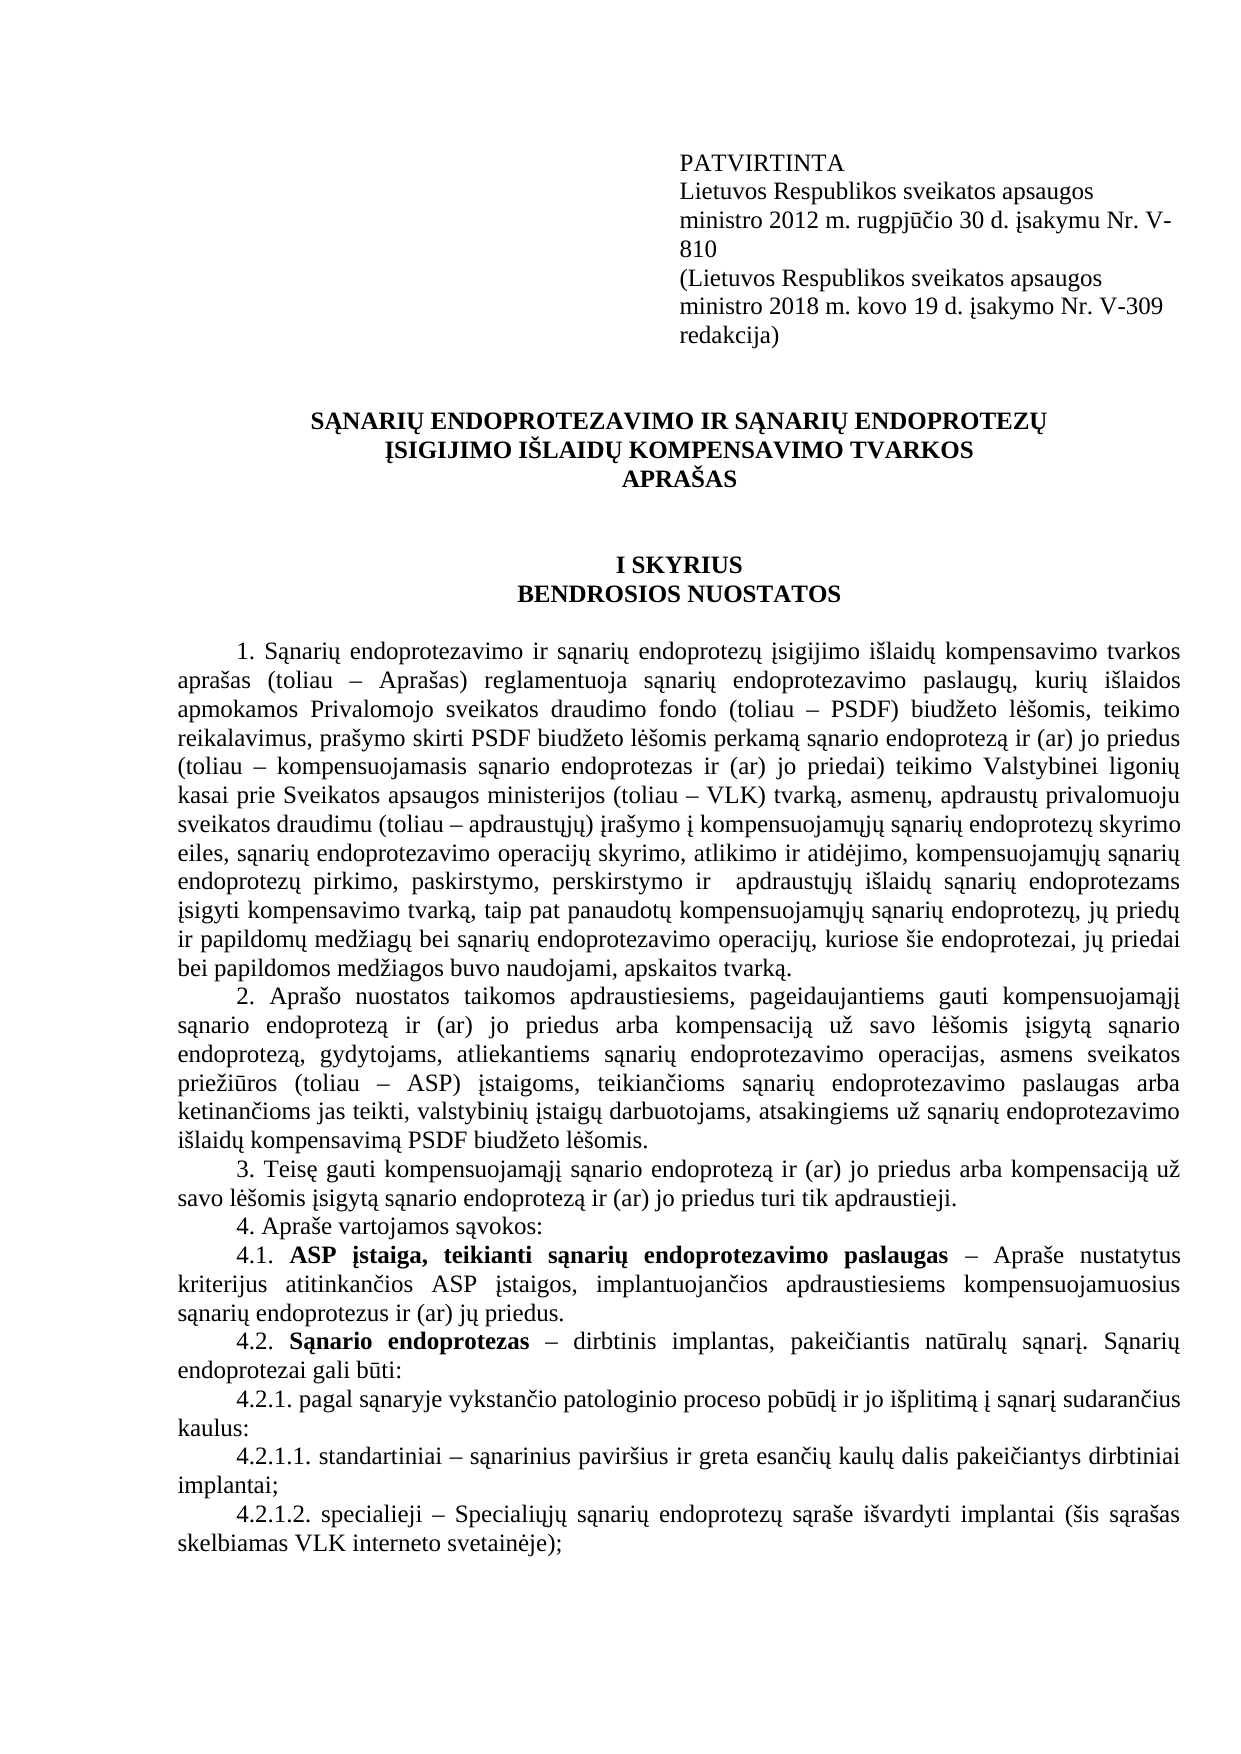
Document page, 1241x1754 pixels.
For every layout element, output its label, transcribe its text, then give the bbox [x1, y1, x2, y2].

text 4.2.1.1. standartiniai – sąnarinius paviršius ir greta esančių kaulų dalis pakeičiantys dirbtiniai implantai; [177, 1441, 1181, 1499]
text 1. Sąnarių endoprotezavimo ir sąnarių endoprotezų įsigijimo išlaidų kompensavimo tvarkos aprašas (toliau – Aprašas) reglamentuoja sąnarių endoprotezavimo paslaugų, kurių išlaidos apmokamos Privalomojo sveikatos draudimo fondo (toliau – PSDF) biudžeto lėšomis, teikimo reikalavimus, prašymo skirti PSDF biudžeto lėšomis perkamą sąnario endoprotezą ir (ar) jo priedus (toliau – kompensuojamasis sąnario endoprotezas ir (ar) jo priedai) teikimo Valstybinei ligonių kasai prie Sveikatos apsaugos ministerijos (toliau – VLK) tvarką, asmenų, apdraustų privalomuoju sveikatos draudimu (toliau – apdraustųjų) įrašymo į kompensuojamųjų sąnarių endoprotezų skyrimo eiles, sąnarių endoprotezavimo operacijų skyrimo, atlikimo ir atidėjimo, kompensuojamųjų sąnarių endoprotezų pirkimo, paskirstymo, perskirstymo ir apdraustųjų išlaidų sąnarių endoprotezams įsigyti kompensavimo tvarką, taip pat panaudotų kompensuojamųjų sąnarių endoprotezų, jų priedų ir papildomų medžiagų bei sąnarių endoprotezavimo operacijų, kuriose šie endoprotezai, jų priedai bei papildomos medžiagos buvo naudojami, apskaitos tvarką. [177, 636, 1181, 981]
text 4. Apraše vartojamos sąvokos: [177, 1211, 1181, 1240]
text 3. Teisę gauti kompensuojamąjį sąnario endoprotezą ir (ar) jo priedus arba kompensaciją už savo lėšomis įsigytą sąnario endoprotezą ir (ar) jo priedus turi tik apdraustieji. [177, 1154, 1181, 1211]
text 2. Aprašo nuostatos taikomos apdraustiesiems, pageidaujantiems gauti kompensuojamąjį sąnario endoprotezą ir (ar) jo priedus arba kompensaciją už savo lėšomis įsigytą sąnario endoprotezą, gydytojams, atliekantiems sąnarių endoprotezavimo operacijas, asmens sveikatos priežiūros (toliau – ASP) įstaigoms, teikiančioms sąnarių endoprotezavimo paslaugas arba ketinančioms jas teikti, valstybinių įstaigų darbuotojams, atsakingiems už sąnarių endoprotezavimo išlaidų kompensavimą PSDF biudžeto lėšomis. [177, 981, 1181, 1154]
text 4.2.1.2. specialieji – Specialiųjų sąnarių endoprotezų sąraše išvardyti implantai (šis sąrašas skelbiamas VLK interneto svetainėje); [177, 1499, 1181, 1556]
text ĮSIGIJIMO IŠLAIDŲ KOMPENSAVIMO TVARKOS [177, 435, 1181, 464]
text (Lietuvos Respublikos sveikatos apsaugos ministro 2018 m. kovo 19 d. įsakymo Nr. V-309 redakcija) [679, 263, 1181, 349]
text Lietuvos Respublikos sveikatos apsaugos ministro 2012 m. rugpjūčio 30 d. įsakymu Nr. V-810 [679, 176, 1181, 263]
text APRAŠAS [177, 464, 1181, 493]
text I SKYRIUS [177, 550, 1181, 579]
text 4.2. Sąnario endoprotezas – dirbtinis implantas, pakeičiantis natūralų sąnarį. Sąnarių endoprotezai gali būti: [177, 1326, 1181, 1384]
text 4.1. ASP įstaiga, teikianti sąnarių endoprotezavimo paslaugas – Apraše nustatytus kriterijus atitinkančios ASP įstaigos, implantuojančios apdraustiesiems kompensuojamuosius sąnarių endoprotezus ir (ar) jų priedus. [177, 1240, 1181, 1326]
text SĄNARIŲ ENDOPROTEZAVIMO IR SĄNARIŲ ENDOPROTEZŲ [177, 406, 1181, 435]
text Bendrosios Nuostatos [177, 579, 1181, 608]
text 4.2.1. pagal sąnaryje vykstančio patologinio proceso pobūdį ir jo išplitimą į sąnarį sudarančius kaulus: [177, 1384, 1181, 1441]
text PATVIRTINTA [177, 148, 1181, 176]
